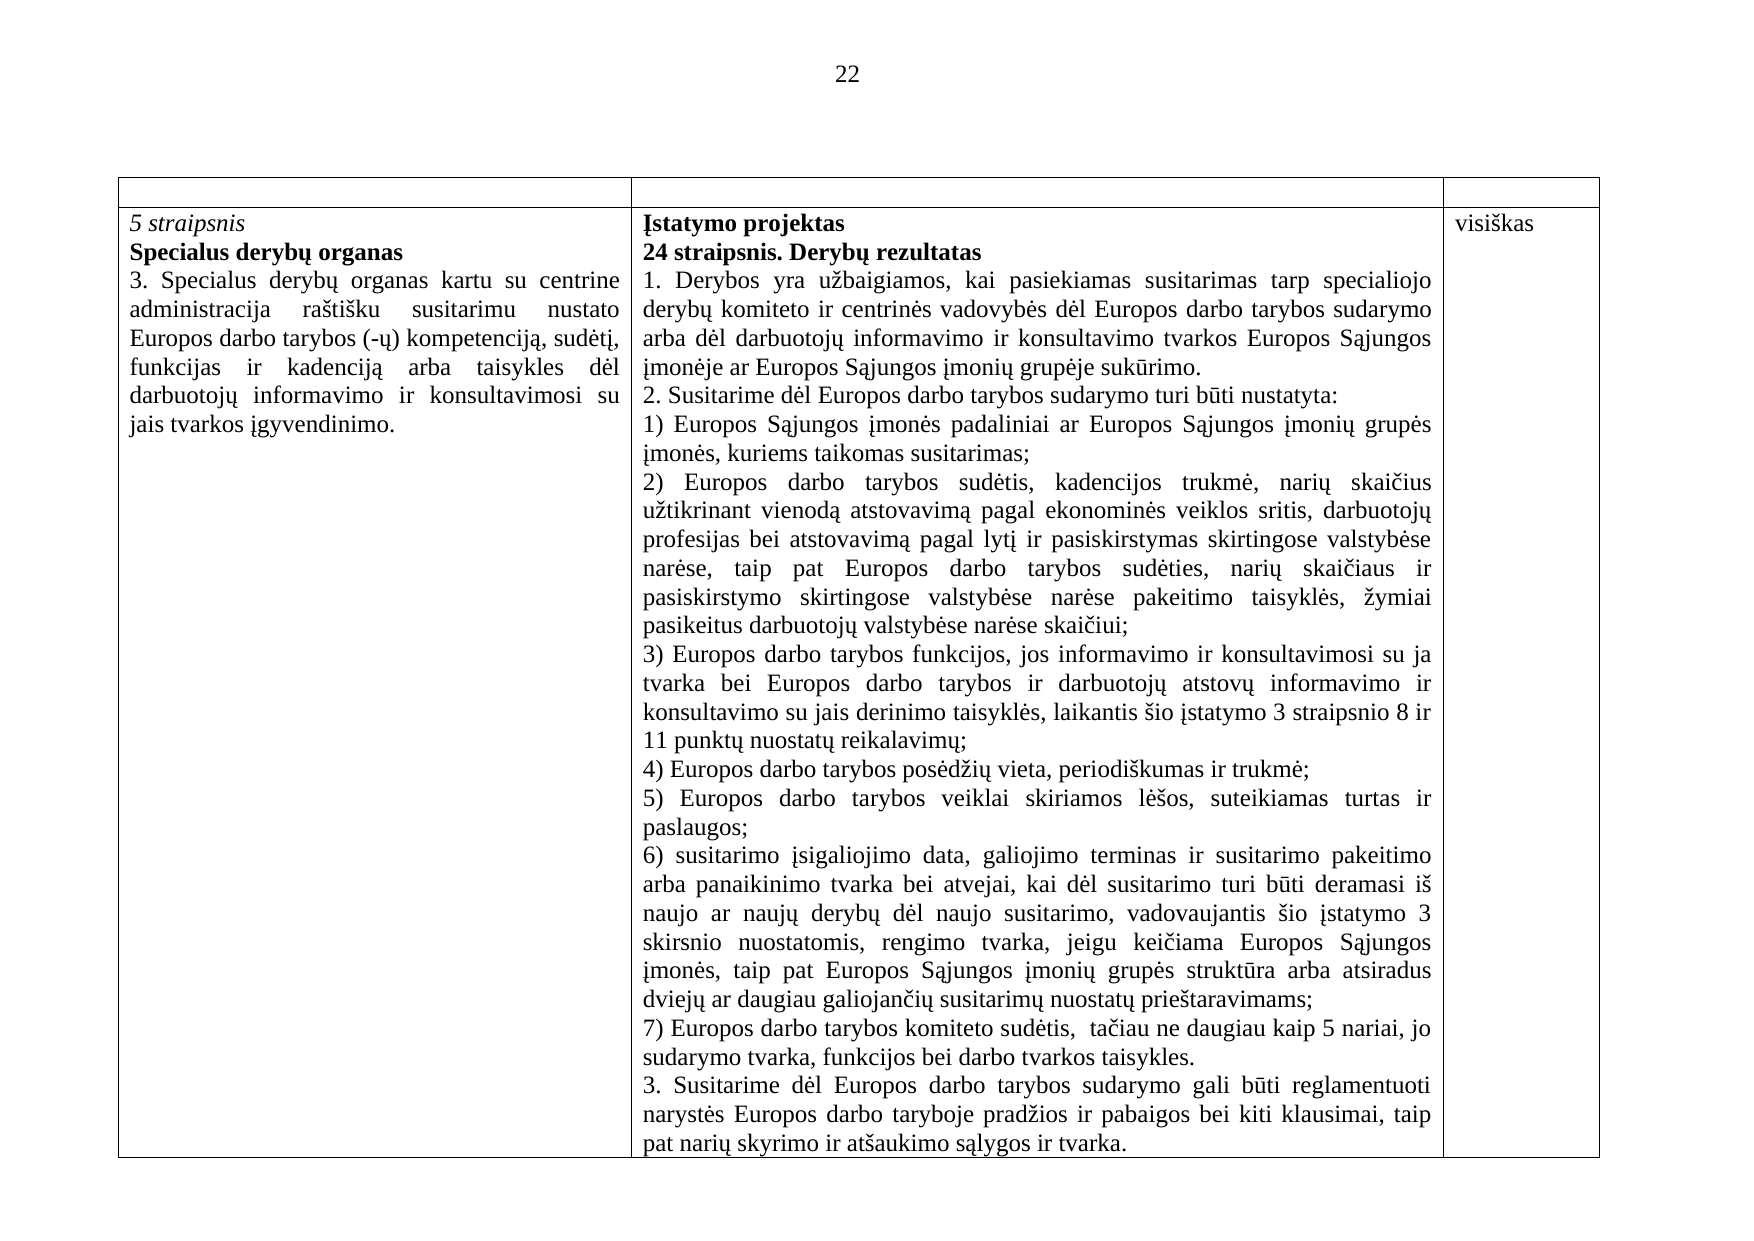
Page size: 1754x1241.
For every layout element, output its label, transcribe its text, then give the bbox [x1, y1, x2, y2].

table_cell 5 straipsnis Specialus derybų organas 3. Specialus derybų organas kartu su centrine administracija raštišku susitarimu nustato Europos darbo tarybos (-ų) kompetenciją, sudėtį, funkcijas ir kadenciją arba taisykles dėl darbuotojų informavimo ir konsultavimosi su jais tvarkos įgyvendinimo. [119, 208, 631, 1157]
table_cell Įstatymo projektas 24 straipsnis. Derybų rezultatas 1. Derybos yra užbaigiamos, kai pasiekiamas susitarimas tarp specialiojo derybų komiteto ir centrinės vadovybės dėl Europos darbo tarybos sudarymo arba dėl darbuotojų informavimo ir konsultavimo tvarkos Europos Sąjungos įmonėje ar Europos Sąjungos įmonių grupėje sukūrimo. 2. Susitarime dėl Europos darbo tarybos sudarymo turi būti nustatyta: 1) Europos Sąjungos įmonės padaliniai ar Europos Sąjungos įmonių grupės įmonės, kuriems taikomas susitarimas; 2) Europos darbo tarybos sudėtis, kadencijos trukmė, narių skaičius užtikrinant vienodą atstovavimą pagal ekonominės veiklos sritis, darbuotojų profesijas bei atstovavimą pagal lytį ir pasiskirstymas skirtingose valstybėse narėse, taip pat Europos darbo tarybos sudėties, narių skaičiaus ir pasiskirstymo skirtingose valstybėse narėse pakeitimo taisyklės, žymiai pasikeitus darbuotojų valstybėse narėse skaičiui; 3) Europos darbo tarybos funkcijos, jos informavimo ir konsultavimosi su ja tvarka bei Europos darbo tarybos ir darbuotojų atstovų informavimo ir konsultavimo su jais derinimo taisyklės, laikantis šio įstatymo 3 straipsnio 8 ir 11 punktų nuostatų reikalavimų; 4) Europos darbo tarybos posėdžių vieta, periodiškumas ir trukmė; 5) Europos darbo tarybos veiklai skiriamos lėšos, suteikiamas turtas ir paslaugos; 6) susitarimo įsigaliojimo data, galiojimo terminas ir susitarimo pakeitimo arba panaikinimo tvarka bei atvejai, kai dėl susitarimo turi būti deramasi iš naujo ar naujų derybų dėl naujo susitarimo, vadovaujantis šio įstatymo 3 skirsnio nuostatomis, rengimo tvarka, jeigu keičiama Europos Sąjungos įmonės, taip pat Europos Sąjungos įmonių grupės struktūra arba atsiradus dviejų ar daugiau galiojančių susitarimų nuostatų prieštaravimams; 7) Europos darbo tarybos komiteto sudėtis, tačiau ne daugiau kaip 5 nariai, jo sudarymo tvarka, funkcijos bei darbo tvarkos taisykles. 3. Susitarime dėl Europos darbo tarybos sudarymo gali būti reglamentuoti narystės Europos darbo taryboje pradžios ir pabaigos bei kiti klausimai, taip pat narių skyrimo ir atšaukimo sąlygos ir tvarka. [632, 208, 1443, 1157]
table_cell 5 straipsnis Specialus derybų organas 2. Šiuo tikslu įsteigiamas specialus derybų organas laikantis tokių gairių: c) Centrinė administracija ir vietos administracija bei kompetentingos Europos darbuotojų ir darbdavių organizacijos informuojamos apie specialaus derybų organo sudėtį ir derybų pradžią. [119, 178, 631, 207]
table_cell [1444, 178, 1599, 207]
table_cell visiškas [1444, 208, 1599, 1157]
